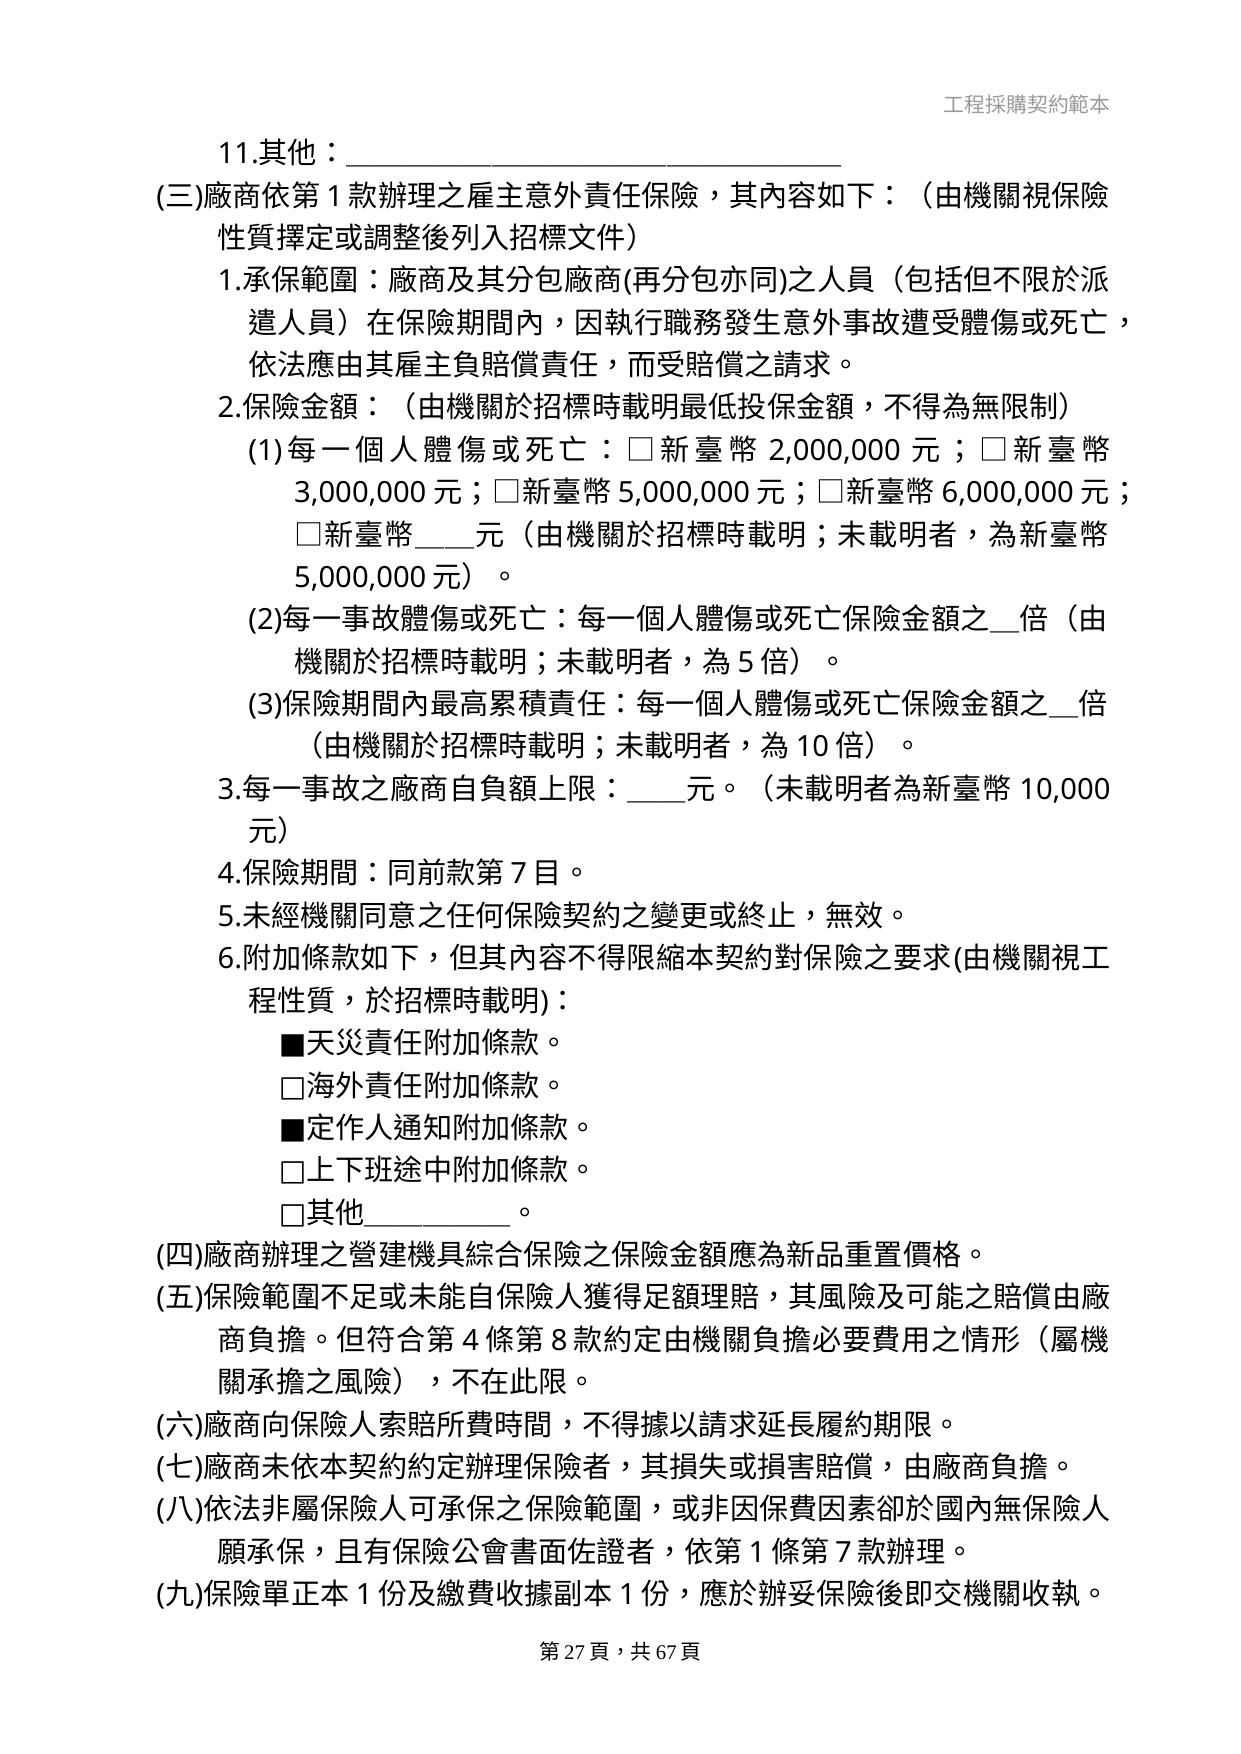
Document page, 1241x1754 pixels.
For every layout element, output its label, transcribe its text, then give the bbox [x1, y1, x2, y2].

text 4.保險期間：同前款第7目。 [217, 850, 1110, 892]
text □上下班途中附加條款。 [279, 1147, 1110, 1189]
text (五)保險範圍不足或未能自保險人獲得足額理賠，其風險及可能之賠償由廠商負擔。但符合第4條第8款約定由機關負擔必要費用之情形（屬機關承擔之風險），不在此限。 [156, 1274, 1110, 1401]
text □其他＿＿＿＿＿。 [279, 1189, 1110, 1232]
text 1.承保範圍：廠商及其分包廠商(再分包亦同)之人員（包括但不限於派遣人員）在保險期間內，因執行職務發生意外事故遭受體傷或死亡，依法應由其雇主負賠償責任，而受賠償之請求。 [217, 257, 1110, 384]
text (1)每一個人體傷或死亡：□新臺幣2,000,000元；□新臺幣3,000,000元；□新臺幣5,000,000元；□新臺幣6,000,000元；□新臺幣＿＿元（由機關於招標時載明；未載明者，為新臺幣5,000,000元）。 [248, 426, 1110, 596]
text 11.其他：＿＿＿＿＿＿＿＿＿＿＿＿＿＿＿＿＿ [217, 130, 1110, 172]
text 5.未經機關同意之任何保險契約之變更或終止，無效。 [217, 892, 1110, 935]
text (六)廠商向保險人索賠所費時間，不得據以請求延長履約期限。 [156, 1401, 1110, 1443]
text (八)依法非屬保險人可承保之保險範圍，或非因保費因素卻於國內無保險人願承保，且有保險公會書面佐證者，依第1條第7款辦理。 [156, 1486, 1110, 1571]
text (3)保險期間內最高累積責任：每一個人體傷或死亡保險金額之＿倍（由機關於招標時載明；未載明者，為10倍）。 [248, 681, 1110, 765]
text 2.保險金額：（由機關於招標時載明最低投保金額，不得為無限制） [217, 384, 1110, 426]
text (七)廠商未依本契約約定辦理保險者，其損失或損害賠償，由廠商負擔。 [156, 1443, 1110, 1486]
text ■定作人通知附加條款。 [279, 1104, 1110, 1147]
text (四)廠商辦理之營建機具綜合保險之保險金額應為新品重置價格。 [156, 1232, 1110, 1274]
text 3.每一事故之廠商自負額上限：＿＿元。（未載明者為新臺幣10,000元） [217, 765, 1110, 850]
text □海外責任附加條款。 [279, 1062, 1110, 1104]
text 6.附加條款如下，但其內容不得限縮本契約對保險之要求(由機關視工程性質，於招標時載明)： [217, 935, 1110, 1020]
text (2)每一事故體傷或死亡：每一個人體傷或死亡保險金額之＿倍（由機關於招標時載明；未載明者，為5倍）。 [248, 596, 1110, 681]
text (三)廠商依第1款辦理之雇主意外責任保險，其內容如下：（由機關視保險性質擇定或調整後列入招標文件） [156, 172, 1110, 257]
text ■天災責任附加條款。 [279, 1020, 1110, 1062]
text (九)保險單正本1份及繳費收據副本1份，應於辦妥保險後即交機關收執。 [156, 1571, 1110, 1613]
